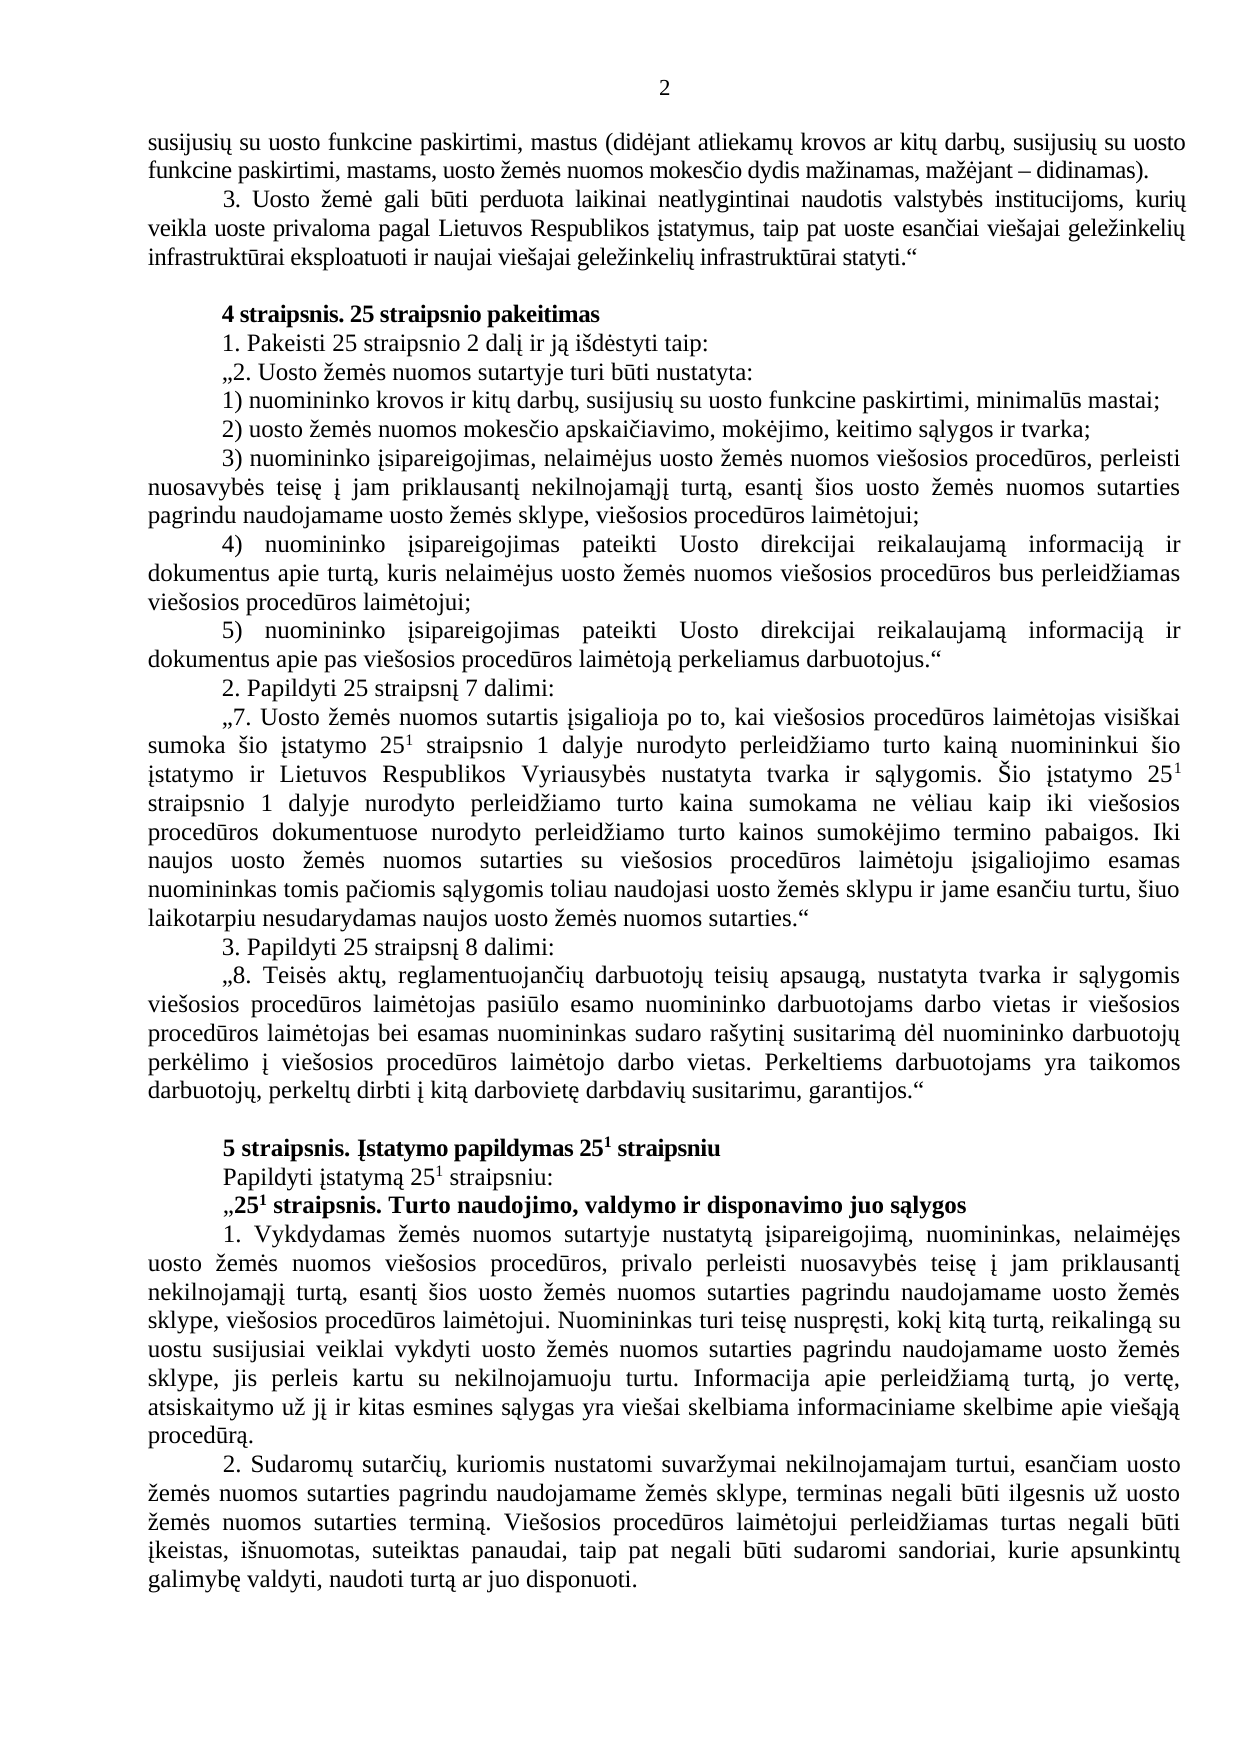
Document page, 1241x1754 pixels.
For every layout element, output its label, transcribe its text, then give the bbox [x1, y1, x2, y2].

text „251 straipsnis. Turto naudojimo, valdymo ir disponavimo juo sąlygos [148, 1190, 1181, 1219]
text 5) nuomininko įsipareigojimas pateikti Uosto direkcijai reikalaujamą informaciją ir dokumentus apie pas viešosios procedūros laimėtoją perkeliamus darbuotojus.“ [148, 615, 1181, 673]
text 3) nuomininko įsipareigojimas, nelaimėjus uosto žemės nuomos viešosios procedūros, perleisti nuosavybės teisę į jam priklausantį nekilnojamąjį turtą, esantį šios uosto žemės nuomos sutarties pagrindu naudojamame uosto žemės sklype, viešosios procedūros laimėtojui; [148, 443, 1181, 529]
text 5 straipsnis. Įstatymo papildymas 251 straipsniu [148, 1133, 1187, 1162]
text 3. Papildyti 25 straipsnį 8 dalimi: [207, 932, 1181, 960]
text 4 straipsnis. 25 straipsnio pakeitimas [148, 299, 1187, 328]
text 3. Uosto žemė gali būti perduota laikinai neatlygintinai naudotis valstybės institucijoms, kurių veikla uoste privaloma pagal Lietuvos Respublikos įstatymus, taip pat uoste esančiai viešajai geležinkelių infrastruktūrai eksploatuoti ir naujai viešajai geležinkelių infrastruktūrai statyti.“ [148, 184, 1187, 270]
text susijusių su uosto funkcine paskirtimi, mastus (didėjant atliekamų krovos ar kitų darbų, susijusių su uosto funkcine paskirtimi, mastams, uosto žemės nuomos mokesčio dydis mažinamas, mažėjant – didinamas). [148, 127, 1187, 184]
text Papildyti įstatymą 251 straipsniu: [148, 1162, 1181, 1190]
text 2) uosto žemės nuomos mokesčio apskaičiavimo, mokėjimo, keitimo sąlygos ir tvarka; [148, 414, 1181, 443]
text „8. Teisės aktų, reglamentuojančių darbuotojų teisių apsaugą, nustatyta tvarka ir sąlygomis viešosios procedūros laimėtojas pasiūlo esamo nuomininko darbuotojams darbo vietas ir viešosios procedūros laimėtojas bei esamas nuomininkas sudaro rašytinį susitarimą dėl nuomininko darbuotojų perkėlimo į viešosios procedūros laimėtojo darbo vietas. Perkeltiems darbuotojams yra taikomos darbuotojų, perkeltų dirbti į kitą darbovietę darbdavių susitarimu, garantijos.“ [148, 960, 1181, 1104]
text 2. Papildyti 25 straipsnį 7 dalimi: [207, 673, 1187, 702]
text 1. Vykdydamas žemės nuomos sutartyje nustatytą įsipareigojimą, nuomininkas, nelaimėjęs uosto žemės nuomos viešosios procedūros, privalo perleisti nuosavybės teisę į jam priklausantį nekilnojamąjį turtą, esantį šios uosto žemės nuomos sutarties pagrindu naudojamame uosto žemės sklype, viešosios procedūros laimėtojui. Nuomininkas turi teisę nuspręsti, kokį kitą turtą, reikalingą su uostu susijusiai veiklai vykdyti uosto žemės nuomos sutarties pagrindu naudojamame uosto žemės sklype, jis perleis kartu su nekilnojamuoju turtu. Informacija apie perleidžiamą turtą, jo vertę, atsiskaitymo už jį ir kitas esmines sąlygas yra viešai skelbiama informaciniame skelbime apie viešąją procedūrą. [148, 1219, 1181, 1449]
text 2. Sudaromų sutarčių, kuriomis nustatomi suvaržymai nekilnojamajam turtui, esančiam uosto žemės nuomos sutarties pagrindu naudojamame žemės sklype, terminas negali būti ilgesnis už uosto žemės nuomos sutarties terminą. Viešosios procedūros laimėtojui perleidžiamas turtas negali būti įkeistas, išnuomotas, suteiktas panaudai, taip pat negali būti sudaromi sandoriai, kurie apsunkintų galimybę valdyti, naudoti turtą ar juo disponuoti. [148, 1449, 1181, 1593]
text 1. Pakeisti 25 straipsnio 2 dalį ir ją išdėstyti taip: [148, 328, 1187, 357]
text 4) nuomininko įsipareigojimas pateikti Uosto direkcijai reikalaujamą informaciją ir dokumentus apie turtą, kuris nelaimėjus uosto žemės nuomos viešosios procedūros bus perleidžiamas viešosios procedūros laimėtojui; [148, 529, 1181, 615]
text „2. Uosto žemės nuomos sutartyje turi būti nustatyta: [148, 357, 1181, 385]
text 1) nuomininko krovos ir kitų darbų, susijusių su uosto funkcine paskirtimi, minimalūs mastai; [148, 385, 1181, 414]
text „7. Uosto žemės nuomos sutartis įsigalioja po to, kai viešosios procedūros laimėtojas visiškai sumoka šio įstatymo 251 straipsnio 1 dalyje nurodyto perleidžiamo turto kainą nuomininkui šio įstatymo ir Lietuvos Respublikos Vyriausybės nustatyta tvarka ir sąlygomis. Šio įstatymo 251 straipsnio 1 dalyje nurodyto perleidžiamo turto kaina sumokama ne vėliau kaip iki viešosios procedūros dokumentuose nurodyto perleidžiamo turto kainos sumokėjimo termino pabaigos. Iki naujos uosto žemės nuomos sutarties su viešosios procedūros laimėtoju įsigaliojimo esamas nuomininkas tomis pačiomis sąlygomis toliau naudojasi uosto žemės sklypu ir jame esančiu turtu, šiuo laikotarpiu nesudarydamas naujos uosto žemės nuomos sutarties.“ [148, 702, 1181, 932]
